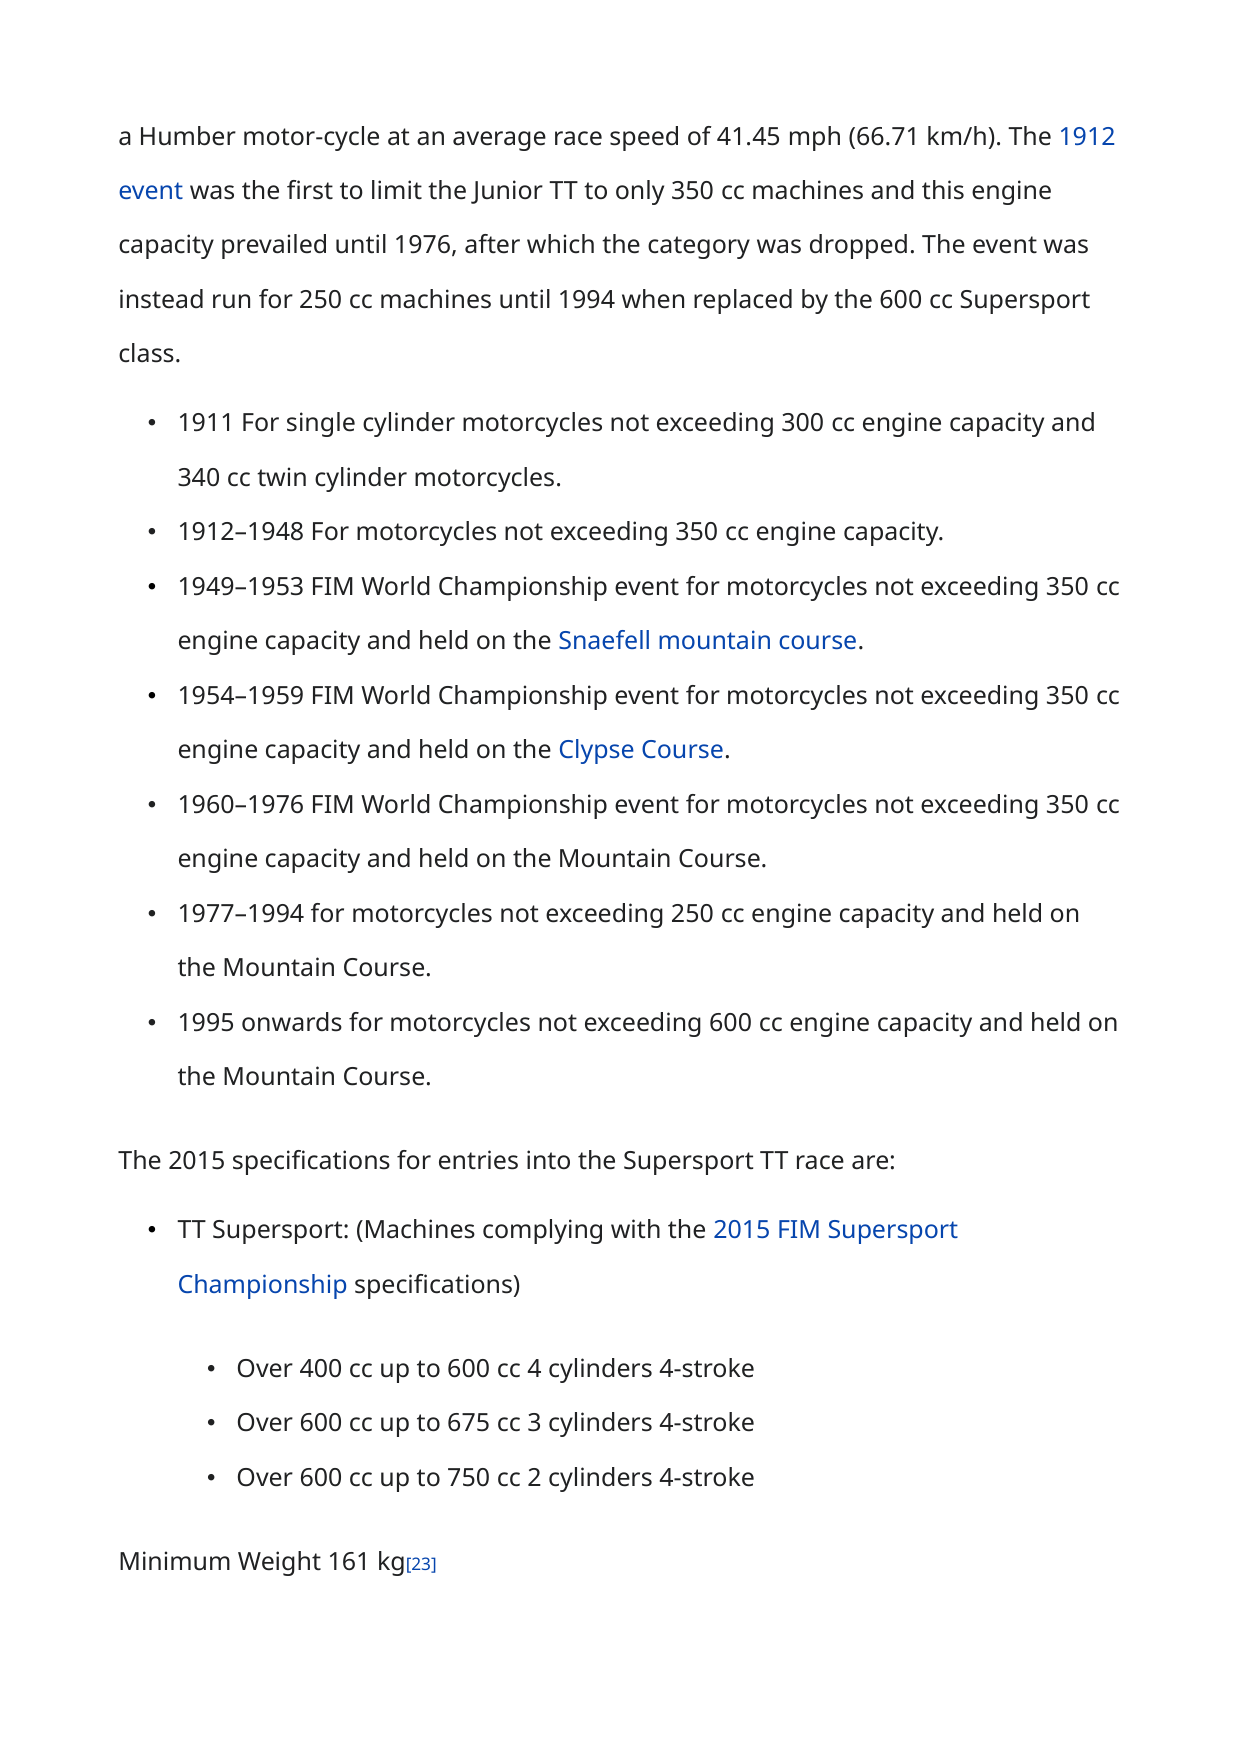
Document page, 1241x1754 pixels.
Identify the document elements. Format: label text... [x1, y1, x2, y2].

list 1960–1976 FIM World Championship event for motorcycles not exceeding 350 cc engine capacity and held on the Mountain Course. [177, 786, 1122, 875]
list 1949–1953 FIM World Championship event for motorcycles not exceeding 350 cc engine capacity and held on the Snaefell mountain course. [177, 568, 1122, 657]
text Minimum Weight 161 kg[23] [118, 1543, 1122, 1577]
list 1912–1948 For motorcycles not exceeding 350 cc engine capacity. [177, 514, 1122, 548]
list 1911 For single cylinder motorcycles not exceeding 300 cc engine capacity and 340 cc twin cylinder motorcycles. [177, 405, 1122, 494]
list Over 600 cc up to 750 cc 2 cylinders 4-stroke [236, 1459, 1122, 1493]
list 1977–1994 for motorcycles not exceeding 250 cc engine capacity and held on the Mountain Course. [177, 895, 1122, 984]
text The 2015 specifications for entries into the Supersport TT race are: [118, 1143, 1122, 1177]
list TT Supersport: (Machines complying with the 2015 FIM Supersport Championship specifications) [177, 1212, 1122, 1300]
list 1995 onwards for motorcycles not exceeding 600 cc engine capacity and held on the Mountain Course. [177, 1004, 1122, 1093]
list Over 600 cc up to 675 cc 3 cylinders 4-stroke [236, 1405, 1122, 1439]
list Over 400 cc up to 600 cc 4 cylinders 4-stroke [236, 1350, 1122, 1384]
text a Humber motor-cycle at an average race speed of 41.45 mph (66.71 km/h). The 1912 event was the first to limit the Junior TT to only 350 cc machines and this engine capacity prevailed until 1976, after which the category was dropped. The event was instead run for 250 cc machines until 1994 when replaced by the 600 cc Supersport class. [118, 118, 1122, 370]
list 1954–1959 FIM World Championship event for motorcycles not exceeding 350 cc engine capacity and held on the Clypse Course. [177, 677, 1122, 766]
